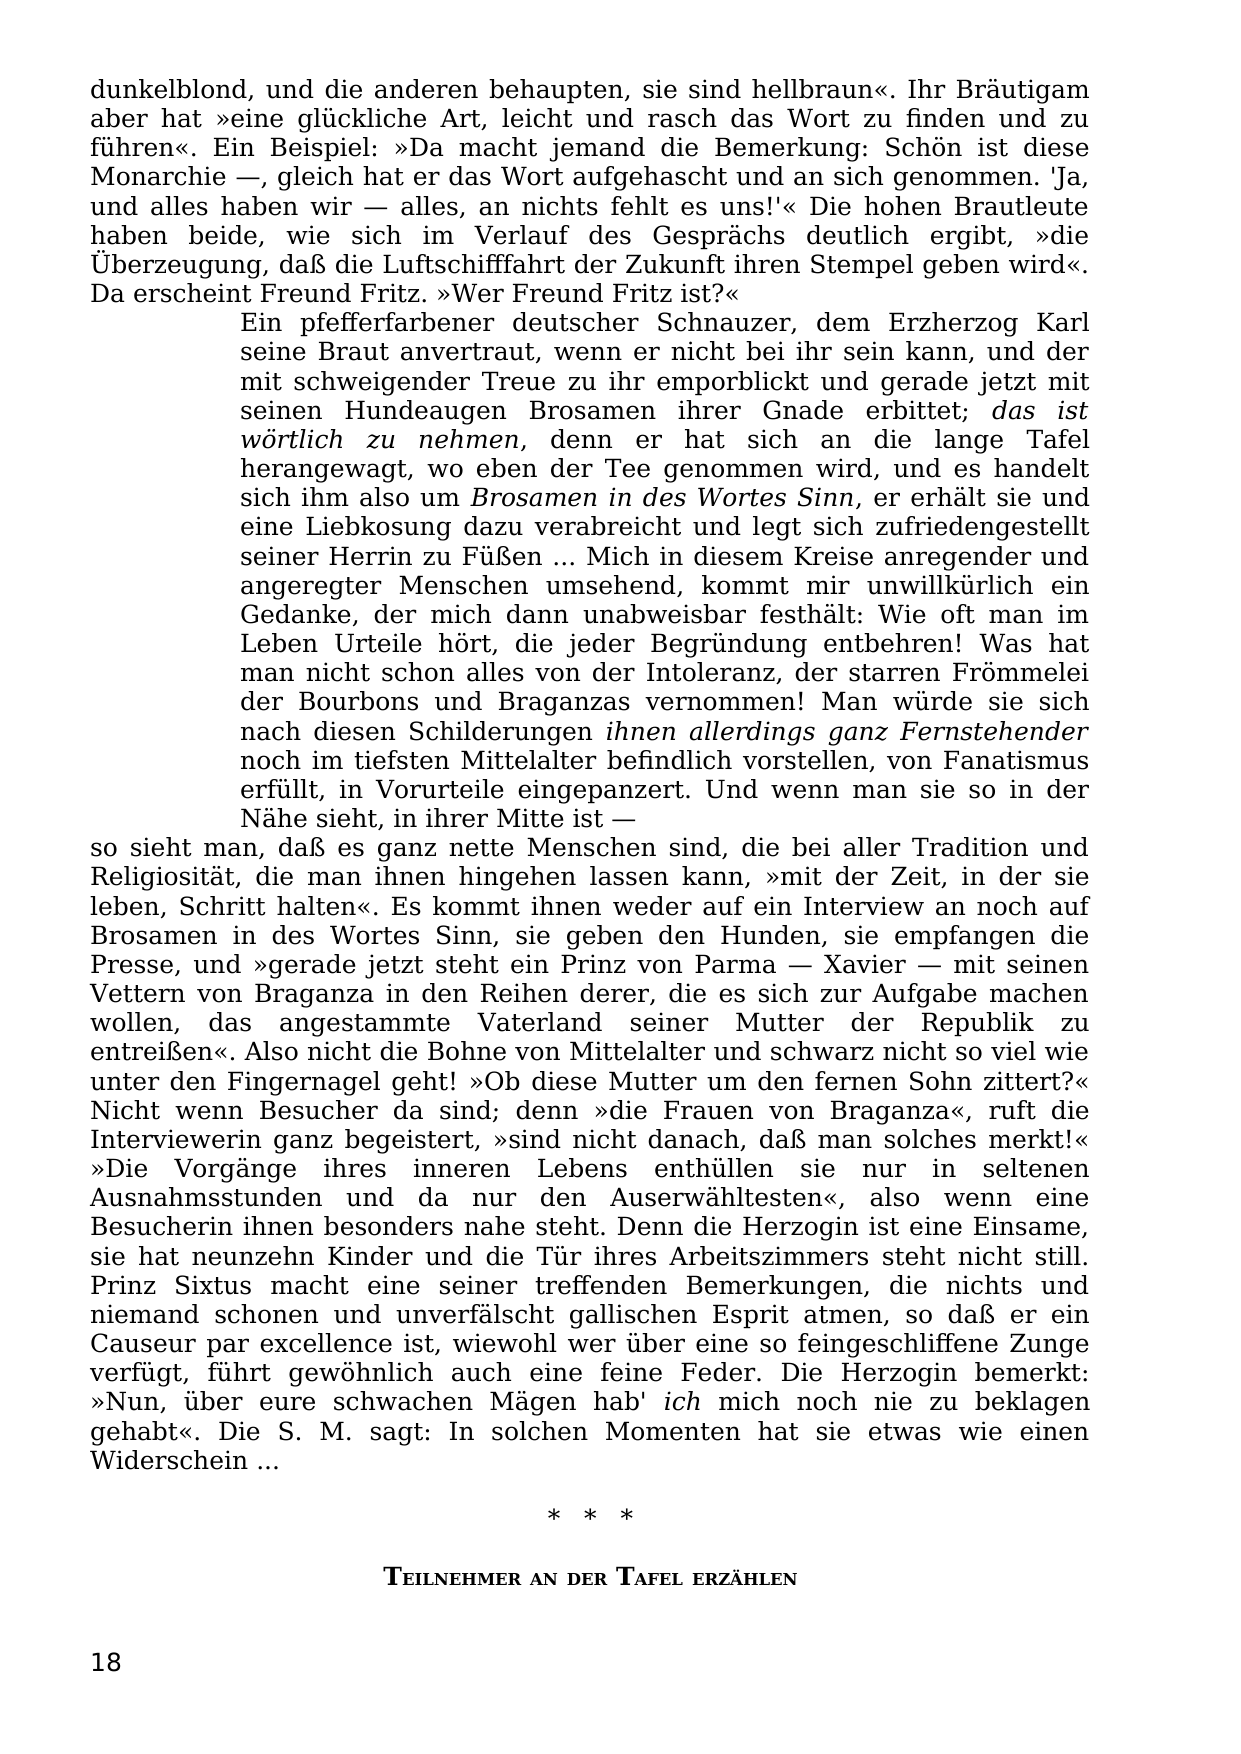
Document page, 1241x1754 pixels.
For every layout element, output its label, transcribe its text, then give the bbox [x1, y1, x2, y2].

text Ein pfefferfarbener deutscher Schnauzer, dem Erzherzog Karl seine Braut anvertraut, wenn er nicht bei ihr sein kann, und der mit schweigender Treue zu ihr emporblickt und gerade jetzt mit seinen Hundeaugen Brosamen ihrer Gnade erbittet; das ist wörtlich zu nehmen, denn er hat sich an die lange Tafel herangewagt, wo eben der Tee genommen wird, und es handelt sich ihm also um Brosamen in des Wortes Sinn, er erhält sie und eine Liebkosung dazu verabreicht und legt sich zufriedengestellt seiner Herrin zu Füßen ... Mich in diesem Kreise anregender und angeregter Menschen umsehend, kommt mir unwillkürlich ein Gedanke, der mich dann unabweisbar festhält: Wie oft man im Leben Urteile hört, die jeder Begründung entbehren! Was hat man nicht schon alles von der Intoleranz, der starren Frömmelei der Bourbons und Braganzas vernommen! Man würde sie sich nach diesen Schilderungen ihnen allerdings ganz Fernstehender noch im tiefsten Mittelalter befindlich vorstellen, von Fanatismus erfüllt, in Vorurteile eingepanzert. Und wenn man sie so in der Nähe sieht, in ihrer Mitte ist — [240, 308, 1091, 833]
text Teilnehmer an der Tafel erzählen [90, 1533, 1091, 1592]
text so sieht man, daß es ganz nette Menschen sind, die bei aller Tradition und Religiosität, die man ihnen hingehen lassen kann, »mit der Zeit, in der sie leben, Schritt halten«. Es kommt ihnen weder auf ein Interview an noch auf Brosamen in des Wortes Sinn, sie geben den Hunden, sie empfangen die Presse, und »gerade jetzt steht ein Prinz von Parma — Xavier — mit seinen Vettern von Braganza in den Reihen derer, die es sich zur Aufgabe machen wollen, das angestammte Vaterland seiner Mutter der Republik zu entreißen«. Also nicht die Bohne von Mittelalter und schwarz nicht so viel wie unter den Fingernagel geht! »Ob diese Mutter um den fernen Sohn zittert?« Nicht wenn Besucher da sind; denn »die Frauen von Braganza«, ruft die Interviewerin ganz begeistert, »sind nicht danach, daß man solches merkt!« »Die Vorgänge ihres inneren Lebens enthüllen sie nur in seltenen Ausnahmsstunden und da nur den Auserwähltesten«, also wenn eine Besucherin ihnen besonders nahe steht. Denn die Herzogin ist eine Einsame, sie hat neunzehn Kinder und die Tür ihres Arbeitszimmers steht nicht still. Prinz Sixtus macht eine seiner treffenden Bemerkungen, die nichts und niemand schonen und unverfälscht gallischen Esprit atmen, so daß er ein Causeur par excellence ist, wiewohl wer über eine so feingeschliffene Zunge verfügt, führt gewöhnlich auch eine feine Feder. Die Herzogin bemerkt: »Nun, über eure schwachen Mägen hab' ich mich noch nie zu beklagen gehabt«. Die S. M. sagt: In solchen Momenten hat sie etwas wie einen Widerschein ... [90, 833, 1091, 1475]
text * * * [90, 1504, 1091, 1533]
text dunkelblond, und die anderen behaupten, sie sind hellbraun«. Ihr Bräutigam aber hat »eine glückliche Art, leicht und rasch das Wort zu finden und zu führen«. Ein Beispiel: »Da macht jemand die Bemerkung: Schön ist diese Monarchie —, gleich hat er das Wort aufgehascht und an sich genommen. 'Ja, und alles haben wir — alles, an nichts fehlt es uns!'« Die hohen Brautleute haben beide, wie sich im Verlauf des Gesprächs deutlich ergibt, »die Überzeugung, daß die Luftschifffahrt der Zukunft ihren Stempel geben wird«. Da erscheint Freund Fritz. »Wer Freund Fritz ist?« [90, 75, 1091, 308]
